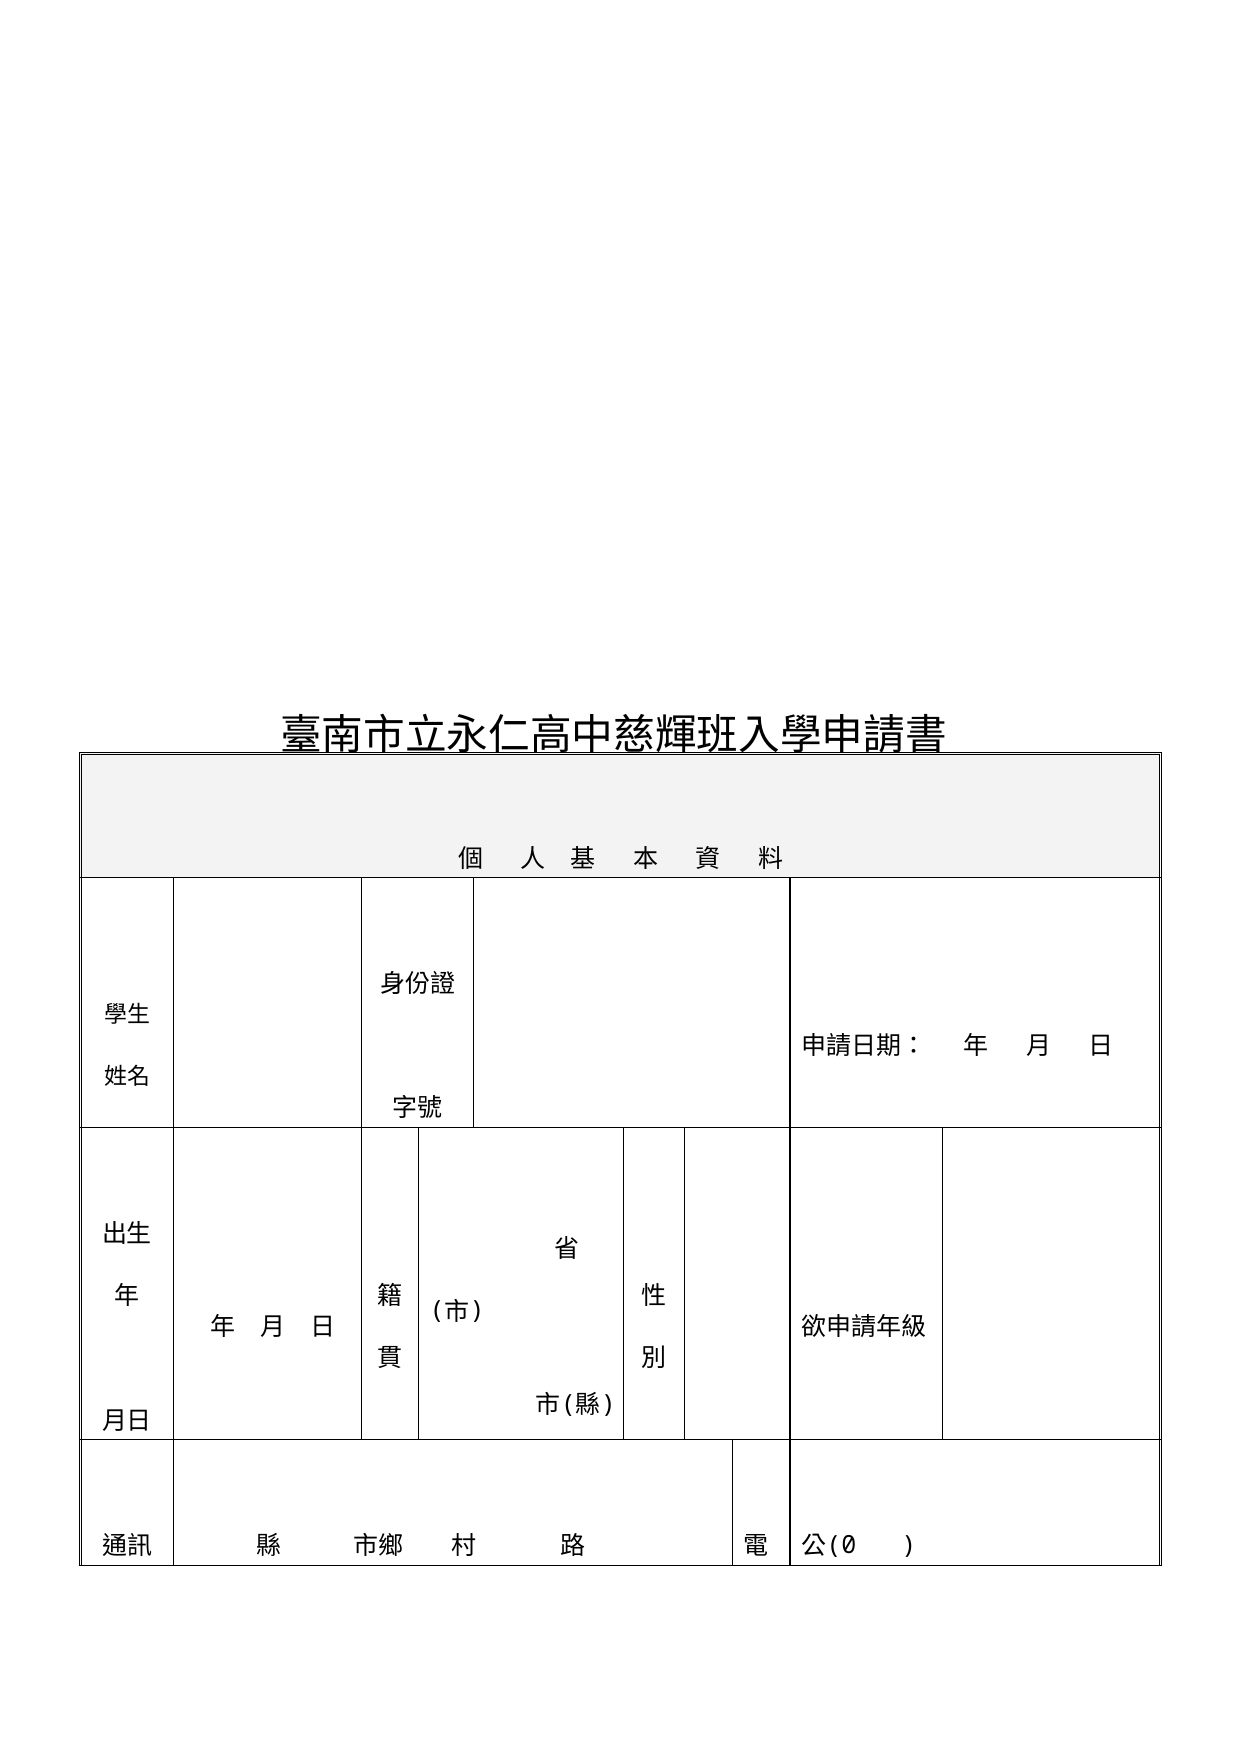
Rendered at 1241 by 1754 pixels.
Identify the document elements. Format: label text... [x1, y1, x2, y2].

table_cell [474, 878, 789, 1127]
table_cell 性別 [624, 1128, 684, 1439]
table_cell 籍貫 [362, 1128, 418, 1439]
table_cell 欲申請年級 [791, 1128, 942, 1439]
table_cell 通訊 [82, 1440, 173, 1564]
table_cell 申請日期： 年 月 日 [791, 878, 1159, 1127]
table_cell [943, 1128, 1159, 1439]
table_cell 年 月 日 [174, 1128, 361, 1439]
text 臺南市立永仁高中慈輝班入學申請書 [92, 689, 1134, 752]
table_cell [174, 878, 361, 1127]
text [49, 636, 236, 724]
table_header 個 人 基 本 資 料 [82, 755, 1159, 877]
table_cell 省(市) 市(縣) [419, 1128, 623, 1439]
table_cell 縣 市鄉 村 路 [174, 1440, 732, 1564]
table_cell 出生年 月日 [82, 1128, 173, 1439]
table_cell 身份證 字號 [362, 878, 473, 1127]
table_cell [685, 1128, 789, 1439]
table_cell 公(0 ) [791, 1440, 1159, 1564]
table_cell 學生 姓名 [82, 878, 173, 1127]
table_cell 電 [733, 1440, 789, 1564]
